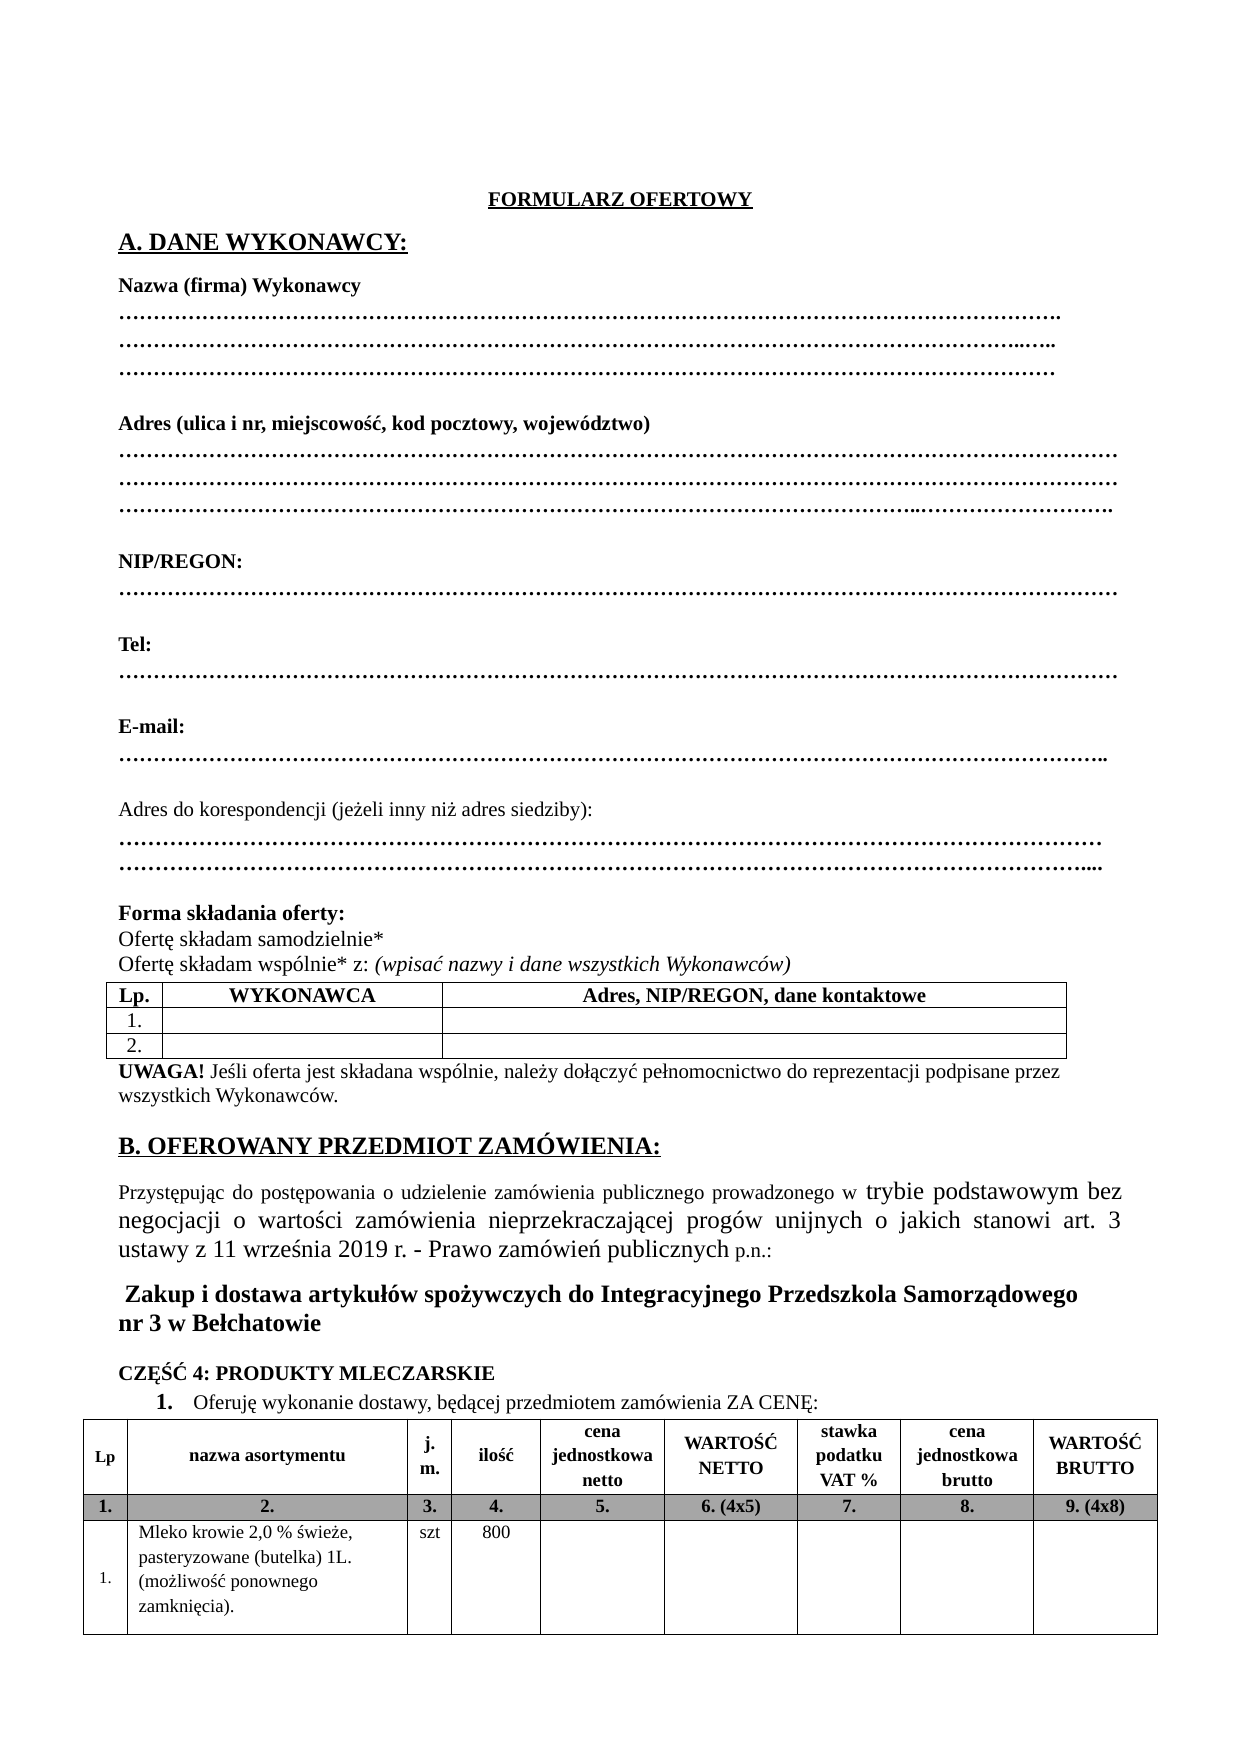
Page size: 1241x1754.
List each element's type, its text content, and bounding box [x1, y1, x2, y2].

text E-mail: [118, 714, 1122, 738]
text Ofertę składam samodzielnie* [118, 926, 1122, 951]
table_cell 8. [901, 1495, 1033, 1520]
text ……………………………………………………………………………………………………………………………… [118, 576, 1122, 600]
table_header Lp [84, 1420, 127, 1494]
table_cell 3. [408, 1495, 451, 1520]
table_cell [443, 1008, 1066, 1032]
table_header cena jednostkowa brutto [901, 1420, 1033, 1494]
table_cell 4. [452, 1495, 540, 1520]
text …………………………………………………………………………………………………………………………….. [118, 742, 1122, 766]
table_cell szt [408, 1521, 451, 1634]
text ……………………………………………………………………………………………………………………………… [118, 659, 1122, 683]
table_header j.m. [408, 1420, 451, 1494]
text FORMULARZ OFERTOWY [118, 186, 1122, 211]
table_cell 5. [541, 1495, 664, 1520]
text Tel: [118, 631, 1122, 656]
table_cell [665, 1521, 797, 1634]
text Ofertę składam wspólnie* z: (wpisać nazwy i dane wszystkich Wykonawców) [118, 951, 1122, 976]
table_header Adres, NIP/REGON, dane kontaktowe [443, 983, 1066, 1007]
text Adres do korespondencji (jeżeli inny niż adres siedziby): [118, 797, 1122, 821]
table_cell [163, 1008, 442, 1032]
table_header stawka podatku VAT % [798, 1420, 900, 1494]
table_cell Mleko krowie 2,0 % świeże, pasteryzowane (butelka) 1L. (możliwość ponownego zamknięcia). [128, 1521, 407, 1634]
text CZĘŚĆ 4: PRODUKTY MLECZARSKIE [118, 1361, 1122, 1385]
table_cell 9. (4x8) [1034, 1495, 1157, 1520]
text Przystępując do postępowania o udzielenie zamówienia publicznego prowadzonego w trybie podstawowym bez negocjacji o wartości zamówienia nieprzekraczającej progów unijnych o jakich stanowi art. 3 ustawy z 11 września 2019 r. - Prawo zamówień publicznych p.n.: [118, 1176, 1122, 1262]
text NIP/REGON: [118, 549, 1122, 573]
table_header nazwa asortymentu [128, 1420, 407, 1494]
table_cell [443, 1034, 1066, 1057]
text B. OFEROWANY PRZEDMIOT ZAMÓWIENIA: [118, 1131, 1122, 1159]
table_cell 800 [452, 1521, 540, 1634]
text Nazwa (firma) Wykonawcy ……………………………………………………………………………………………………………………….…………………………………………………………………………………………………………………..…..……………………………………………………………………………………………………………………… [118, 273, 1122, 379]
table_cell [541, 1521, 664, 1634]
table_cell 2. [107, 1034, 162, 1057]
text UWAGA! Jeśli oferta jest składana wspólnie, należy dołączyć pełnomocnictwo do reprezentacji podpisane przez wszystkich Wykonawców. [118, 1058, 1122, 1107]
table_cell 2. [128, 1495, 407, 1520]
table_cell [163, 1034, 442, 1057]
text nr 3 w Bełchatowie [118, 1308, 1122, 1337]
text Adres (ulica i nr, miejscowość, kod pocztowy, województwo) ……………………………………………………………………………………………………………………………………………………………………………………………………………………………………………………………………………………………………………………………………………………………………..………………………. [118, 411, 1122, 517]
text Forma składania oferty: [118, 900, 1122, 926]
text …………………………………………………………………………………………………………………………………………………………………………………………………………………………………………….... [118, 825, 1122, 875]
table_header cena jednostkowa netto [541, 1420, 664, 1494]
table_cell [798, 1521, 900, 1634]
text Zakup i dostawa artykułów spożywczych do Integracyjnego Przedszkola Samorządowego [118, 1279, 1122, 1308]
table_cell [1034, 1521, 1157, 1634]
table_cell [901, 1521, 1033, 1634]
list Oferuję wykonanie dostawy, będącej przedmiotem zamówienia ZA CENĘ: [156, 1388, 1122, 1414]
table_header WYKONAWCA [163, 983, 442, 1007]
table_header WARTOŚĆ NETTO [665, 1420, 797, 1494]
table_cell 7. [798, 1495, 900, 1520]
table_cell 1. [84, 1495, 127, 1520]
table_header ilość [452, 1420, 540, 1494]
table_cell 6. (4x5) [665, 1495, 797, 1520]
table_header Lp. [107, 983, 162, 1007]
table_cell 1. [84, 1521, 127, 1634]
table_cell 1. [107, 1008, 162, 1032]
table_header WARTOŚĆ BRUTTO [1034, 1420, 1157, 1494]
text A. DANE WYKONAWCY: [118, 227, 1122, 256]
